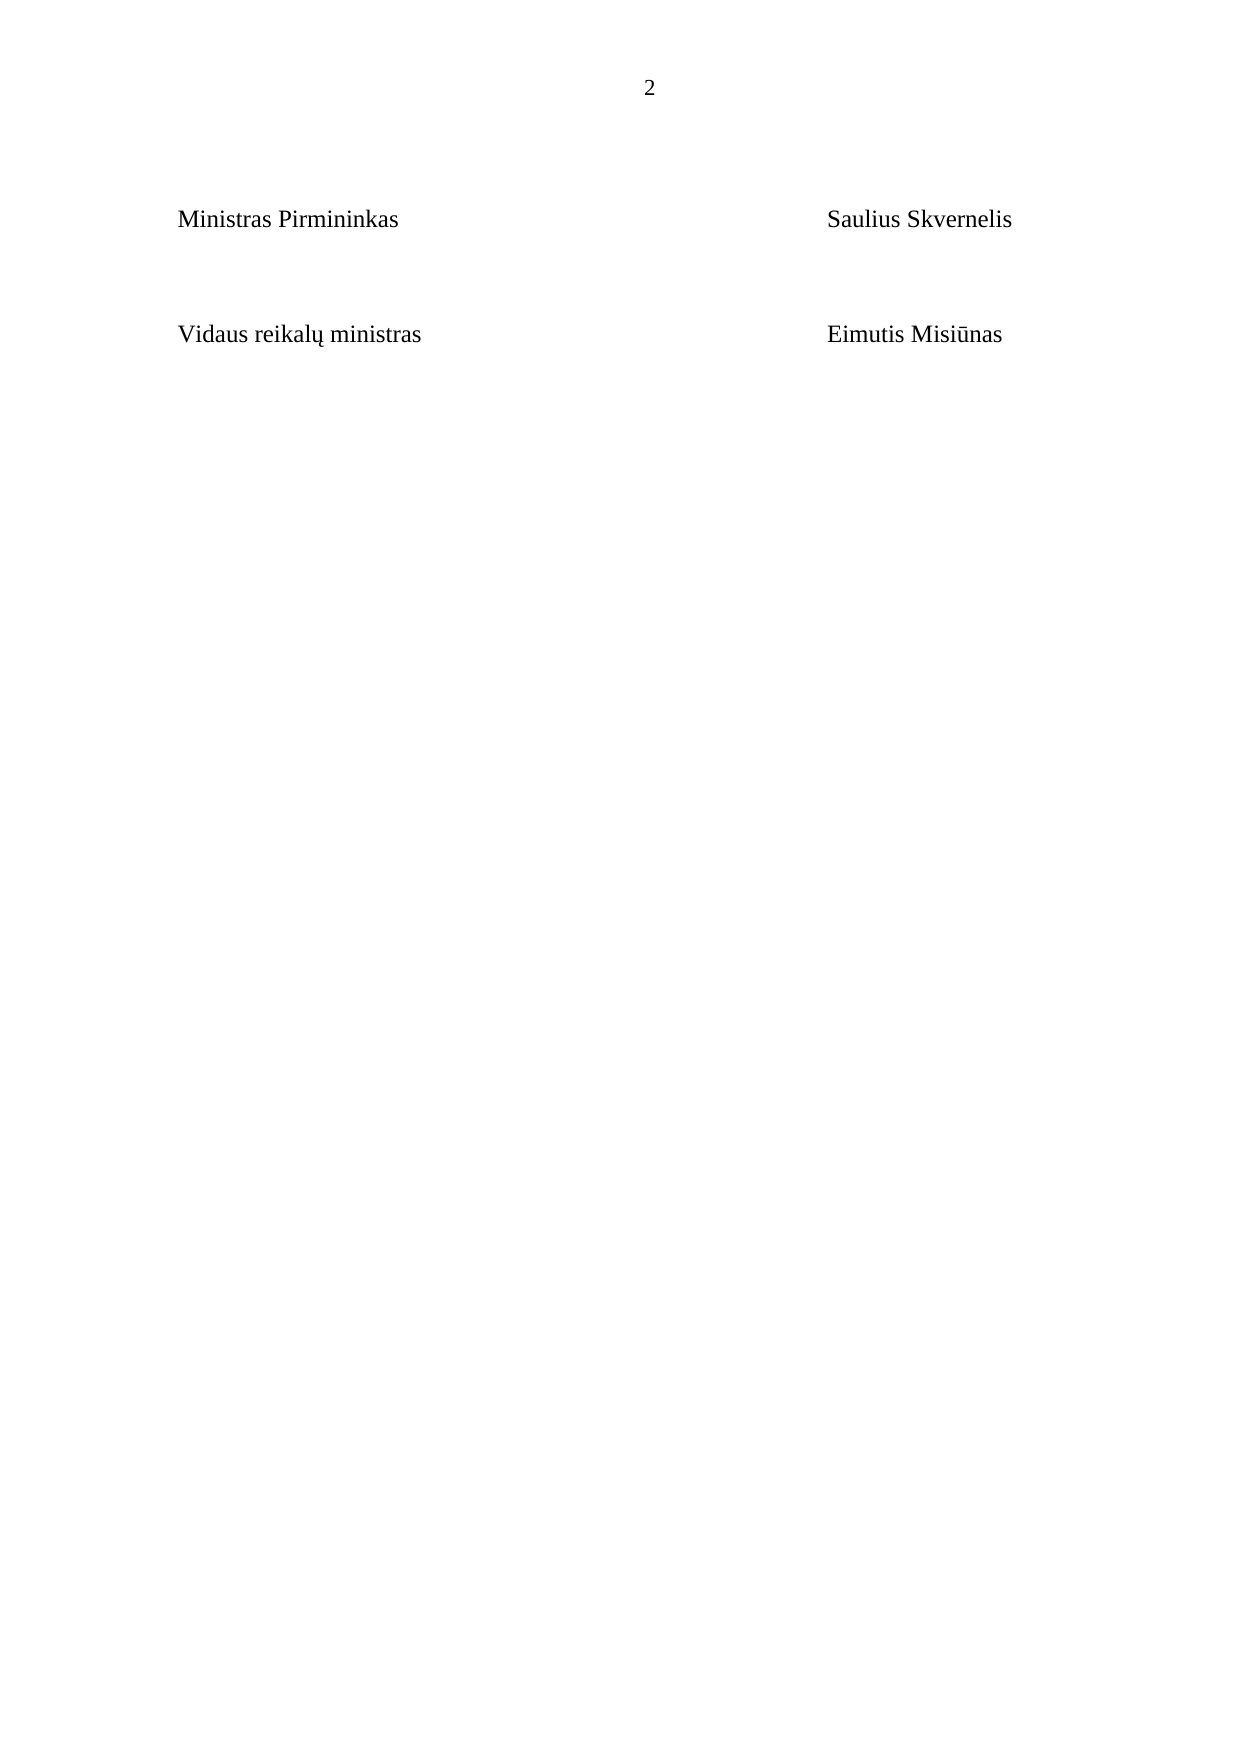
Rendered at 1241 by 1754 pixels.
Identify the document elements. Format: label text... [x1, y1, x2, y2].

text Vidaus reikalų ministras Eimutis Misiūnas [177, 319, 1122, 348]
text Ministras Pirmininkas Saulius Skvernelis [177, 204, 1122, 233]
